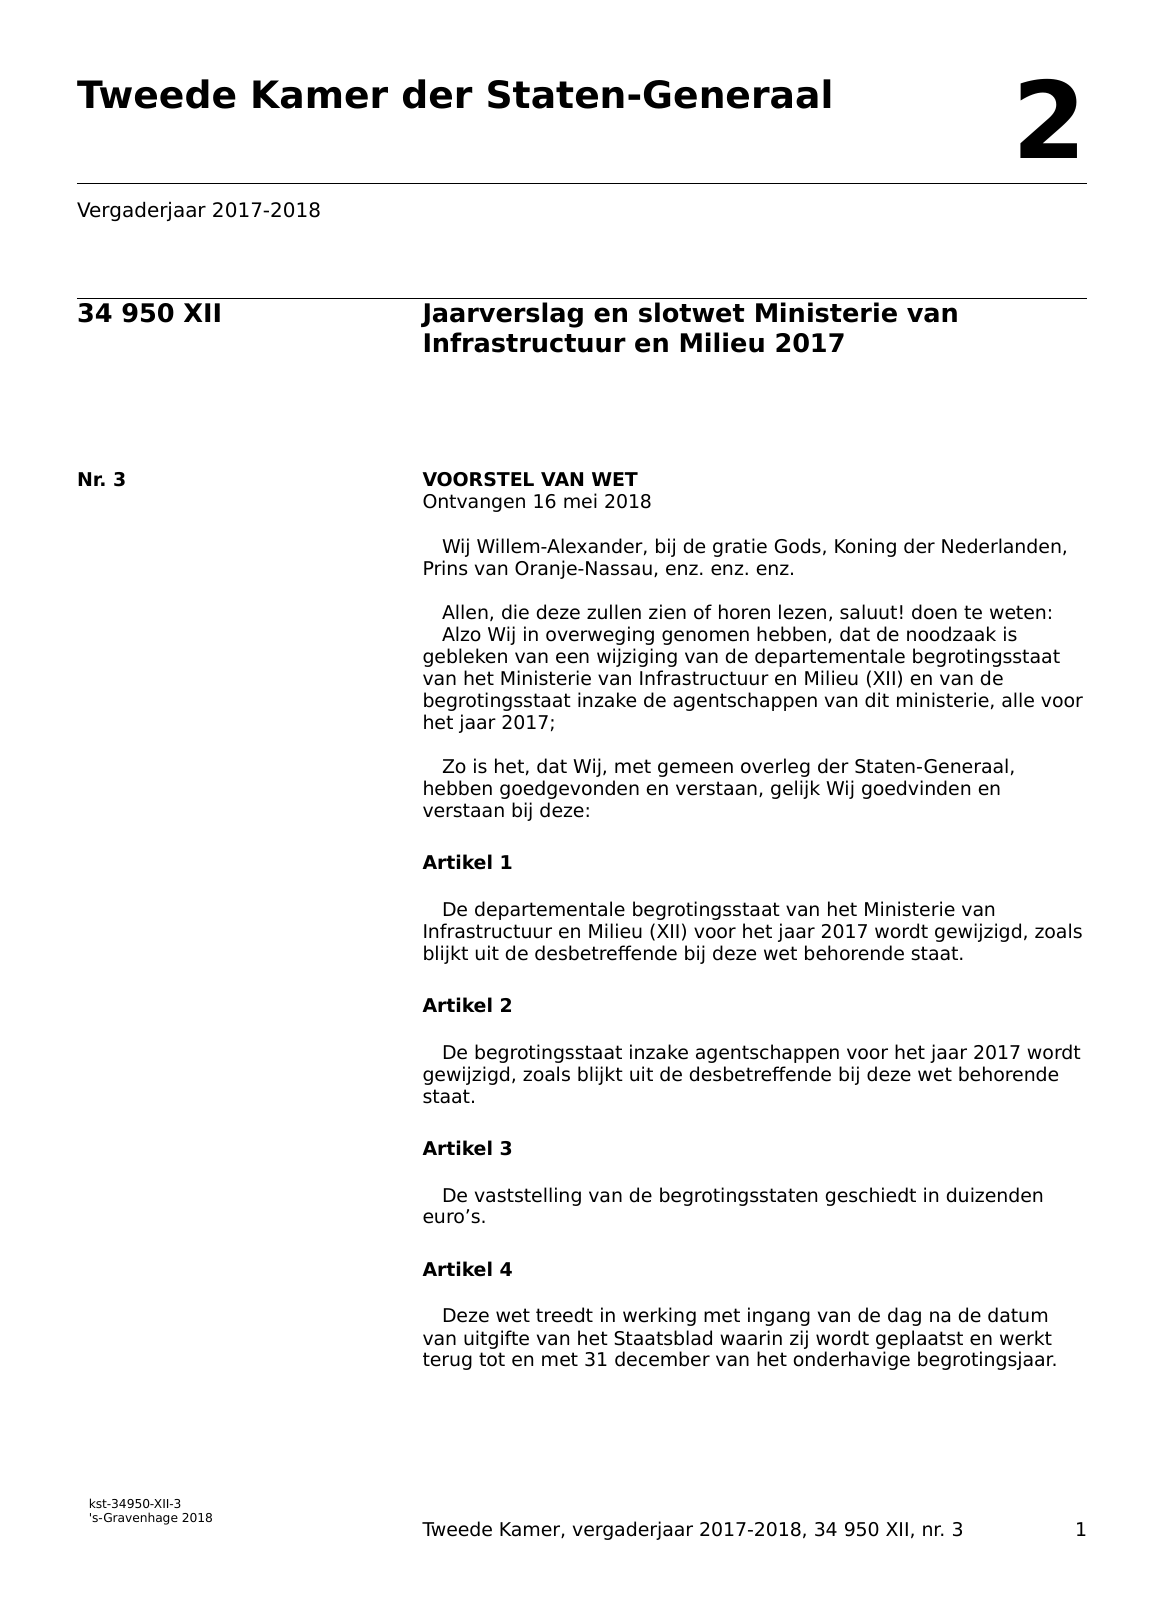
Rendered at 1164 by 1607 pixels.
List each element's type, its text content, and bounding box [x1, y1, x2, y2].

text Allen, die deze zullen zien of horen lezen, saluut! doen te weten: [422, 602, 1087, 624]
text Deze wet treedt in werking met ingang van de dag na de datum van uitgifte van het Staatsblad waarin zij wordt geplaatst en werkt terug tot en met 31 december van het onderhavige begrotingsjaar. [422, 1305, 1087, 1371]
text 's-Gravenhage 2018 [88, 1511, 323, 1525]
subtitle Artikel 2 [422, 994, 1087, 1017]
text Ontvangen 16 mei 2018 [422, 491, 1087, 513]
subtitle Nr. 3 VOORSTEL VAN WET [77, 469, 1087, 491]
text kst-34950-XII-3 [88, 1497, 323, 1511]
table_header Tweede Kamer der Staten-Generaal [77, 59, 886, 183]
text Wij Willem-Alexander, bij de gratie Gods, Koning der Nederlanden, Prins van Oranje-Nassau, enz. enz. enz. [422, 536, 1087, 579]
text De vaststelling van de begrotingsstaten geschiedt in duizenden euro’s. [422, 1184, 1087, 1228]
table_header 2 [886, 59, 1087, 183]
text Alzo Wij in overweging genomen hebben, dat de noodzaak is gebleken van een wijziging van de departementale begrotingsstaat van het Ministerie van Infrastructuur en Milieu (XII) en van de begrotingsstaat inzake de agentschappen van dit ministerie, alle voor het jaar 2017; [422, 624, 1087, 733]
text Zo is het, dat Wij, met gemeen overleg der Staten-Generaal, hebben goedgevonden en verstaan, gelijk Wij goedvinden en verstaan bij deze: [422, 756, 1087, 822]
subtitle Artikel 4 [422, 1258, 1087, 1280]
text De begrotingsstaat inzake agentschappen voor het jaar 2017 wordt gewijzigd, zoals blijkt uit de desbetreffende bij deze wet behorende staat. [422, 1042, 1087, 1107]
subtitle 34 950 XII Jaarverslag en slotwet Ministerie van Infrastructuur en Milieu 2017 [77, 299, 1087, 358]
subtitle Artikel 1 [422, 852, 1087, 874]
text De departementale begrotingsstaat van het Ministerie van Infrastructuur en Milieu (XII) voor het jaar 2017 wordt gewijzigd, zoals blijkt uit de desbetreffende bij deze wet behorende staat. [422, 899, 1087, 964]
table_cell Vergaderjaar 2017-2018 [77, 184, 1087, 298]
subtitle Artikel 3 [422, 1137, 1087, 1159]
